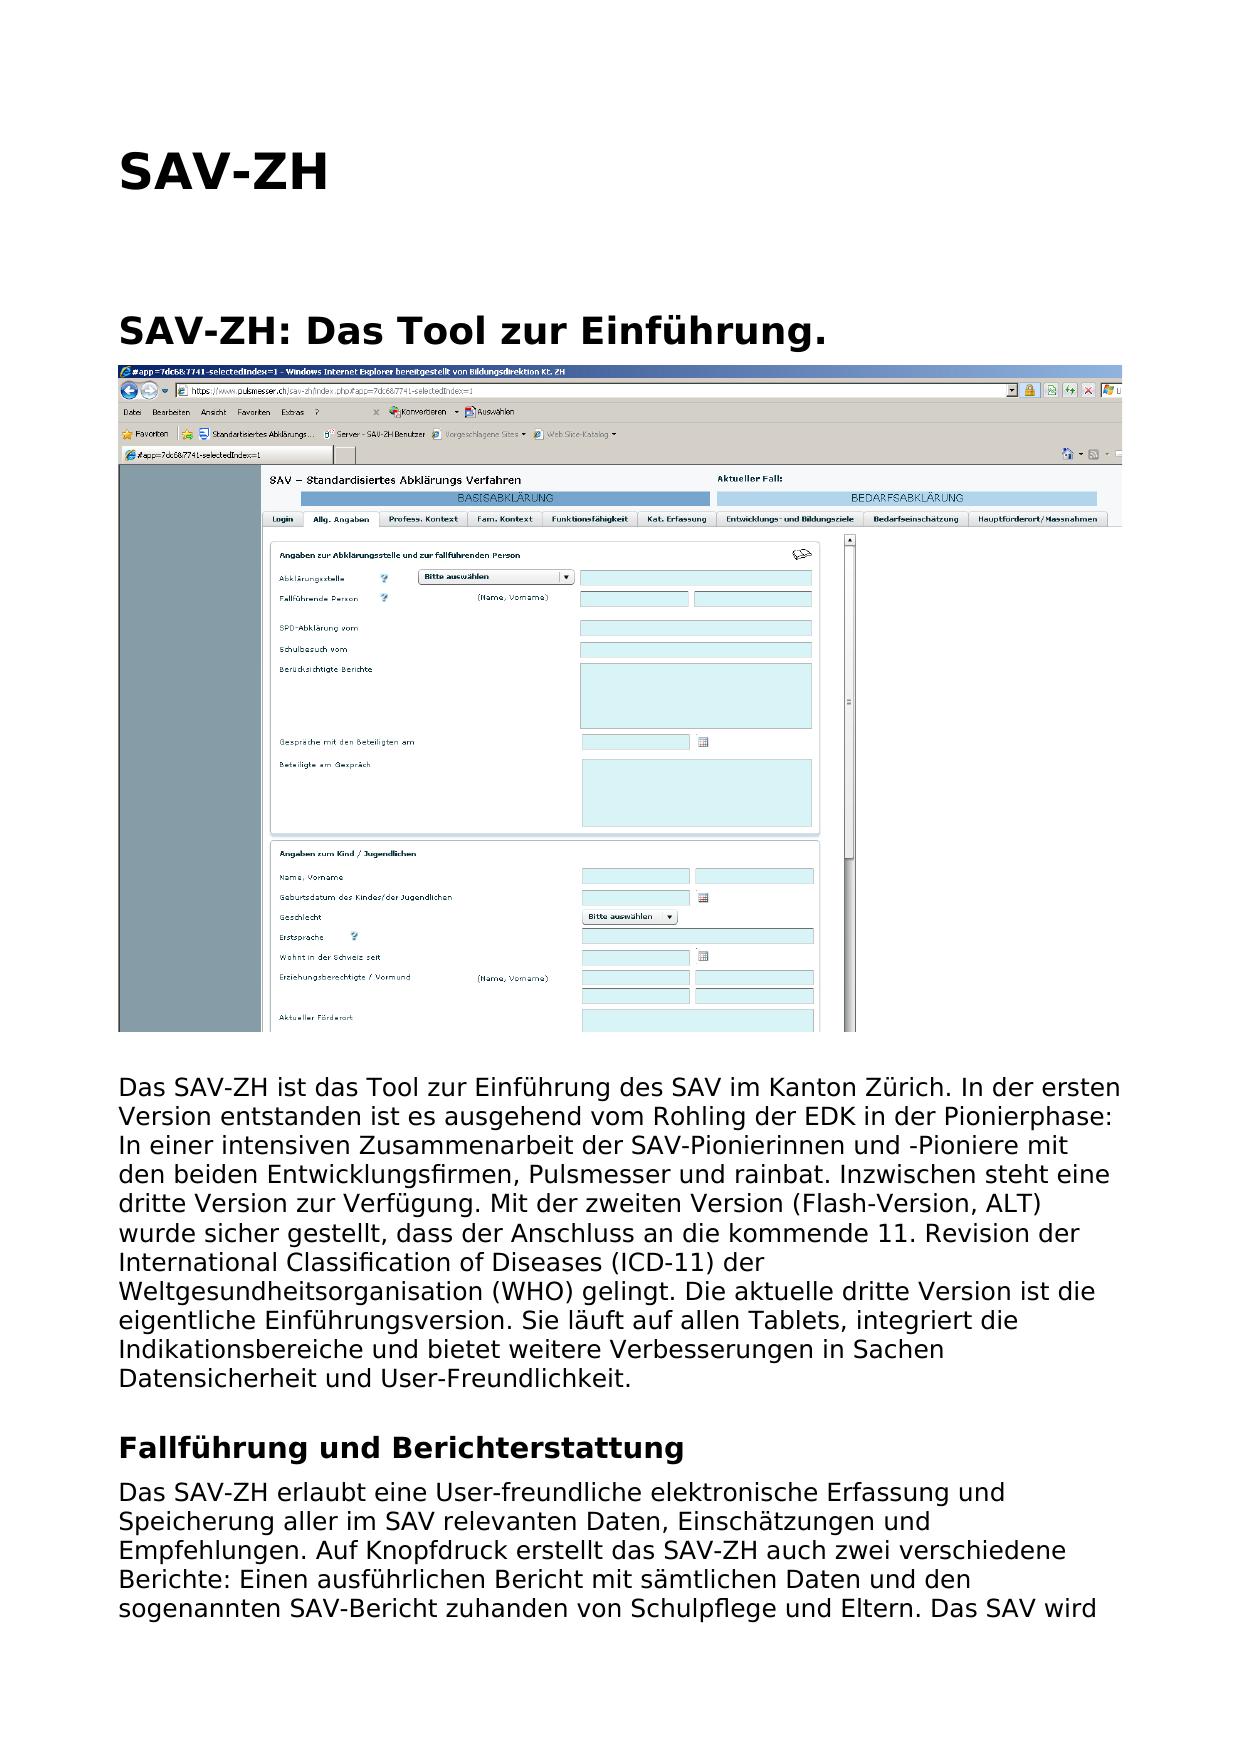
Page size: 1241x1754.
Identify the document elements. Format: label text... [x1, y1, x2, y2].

text Das SAV-ZH erlaubt eine User-freundliche elektronische Erfassung und Speicherung aller im SAV relevanten Daten, Einschätzungen und Empfehlungen. Auf Knopfdruck erstellt das SAV-ZH auch zwei verschiedene Berichte: Einen ausführlichen Bericht mit sämtlichen Daten und den sogenannten SAV-Bericht zuhanden von Schulpflege und Eltern. Das SAV wird [118, 1478, 1122, 1623]
subtitle Fallführung und Berichterstattung [118, 1431, 1122, 1465]
subtitle SAV-ZH: Das Tool zur Einführung. [118, 310, 1122, 353]
subtitle SAV-ZH [118, 143, 1122, 201]
picture [118, 365, 1123, 1032]
text Das SAV-ZH ist das Tool zur Einführung des SAV im Kanton Zürich. In der ersten Version entstanden ist es ausgehend vom Rohling der EDK in der Pionierphase: In einer intensiven Zusammenarbeit der SAV-Pionierinnen und -Pioniere mit den beiden Entwicklungsfirmen, Pulsmesser und rainbat. Inzwischen steht eine dritte Version zur Verfügung. Mit der zweiten Version (Flash-Version, ALT) wurde sicher gestellt, dass der Anschluss an die kommende 11. Revision der International Classification of Diseases (ICD-11) der Weltgesundheitsorganisation (WHO) gelingt. Die aktuelle dritte Version ist die eigentliche Einführungsversion. Sie läuft auf allen Tablets, integriert die Indikationsbereiche und bietet weitere Verbesserungen in Sachen Datensicherheit und User-Freundlichkeit. [118, 1073, 1122, 1394]
